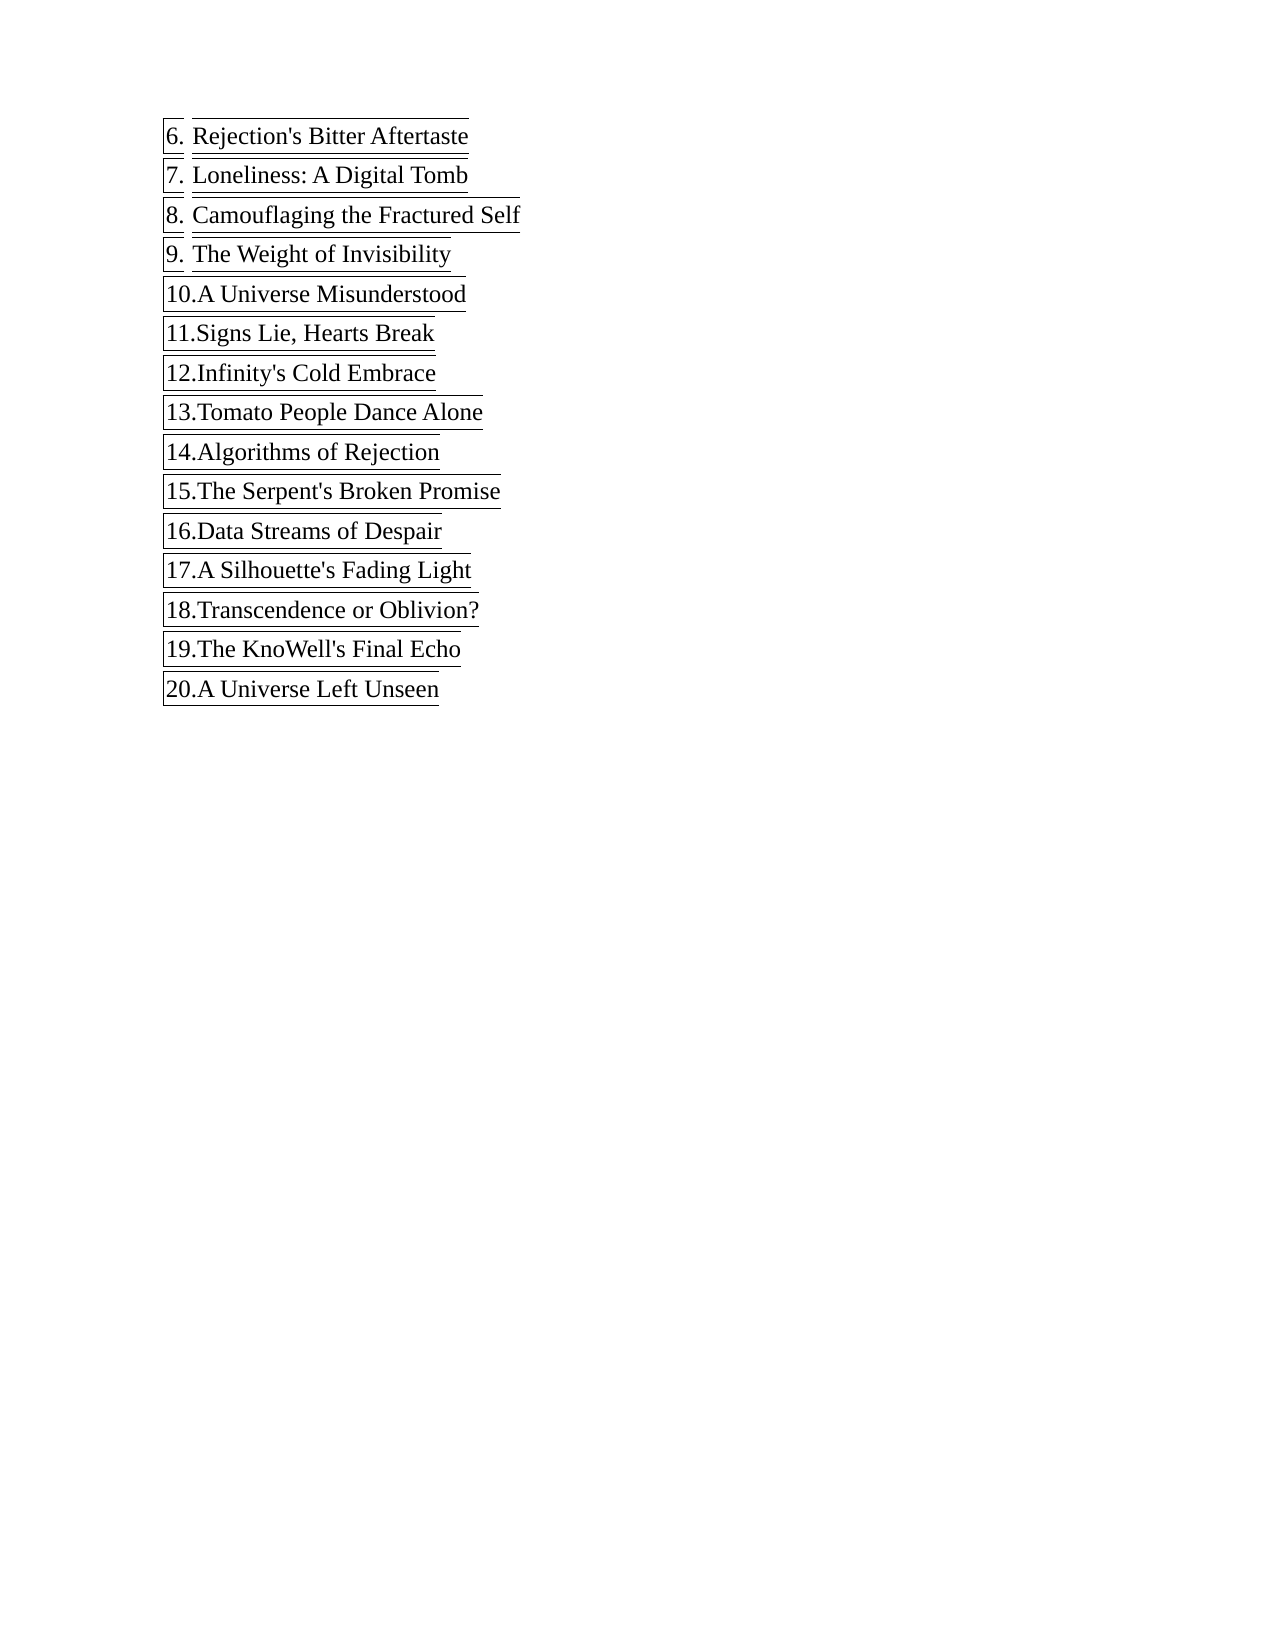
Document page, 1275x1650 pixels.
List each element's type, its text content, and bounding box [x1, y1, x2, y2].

list The Serpent's Broken Promise [162, 473, 1157, 508]
list Loneliness: A Digital Tomb [164, 158, 1157, 192]
list A Universe Misunderstood [164, 276, 1157, 311]
list Tomato People Dance Alone [162, 394, 1157, 429]
list Infinity's Cold Embrace [164, 355, 1157, 390]
list Rejection's Bitter Aftertaste [164, 118, 1157, 153]
list The Weight of Invisibility [164, 237, 1157, 271]
list A Silhouette's Fading Light [162, 552, 1157, 587]
list Algorithms of Rejection [164, 434, 1157, 469]
list Signs Lie, Hearts Break [164, 316, 1157, 350]
list Transcendence or Oblivion? [164, 592, 1157, 627]
list The KnoWell's Final Echo [164, 631, 1157, 666]
list A Universe Left Unseen [164, 671, 1157, 706]
list Data Streams of Despair [164, 513, 1157, 548]
list Camouflaging the Fractured Self [164, 197, 1157, 232]
